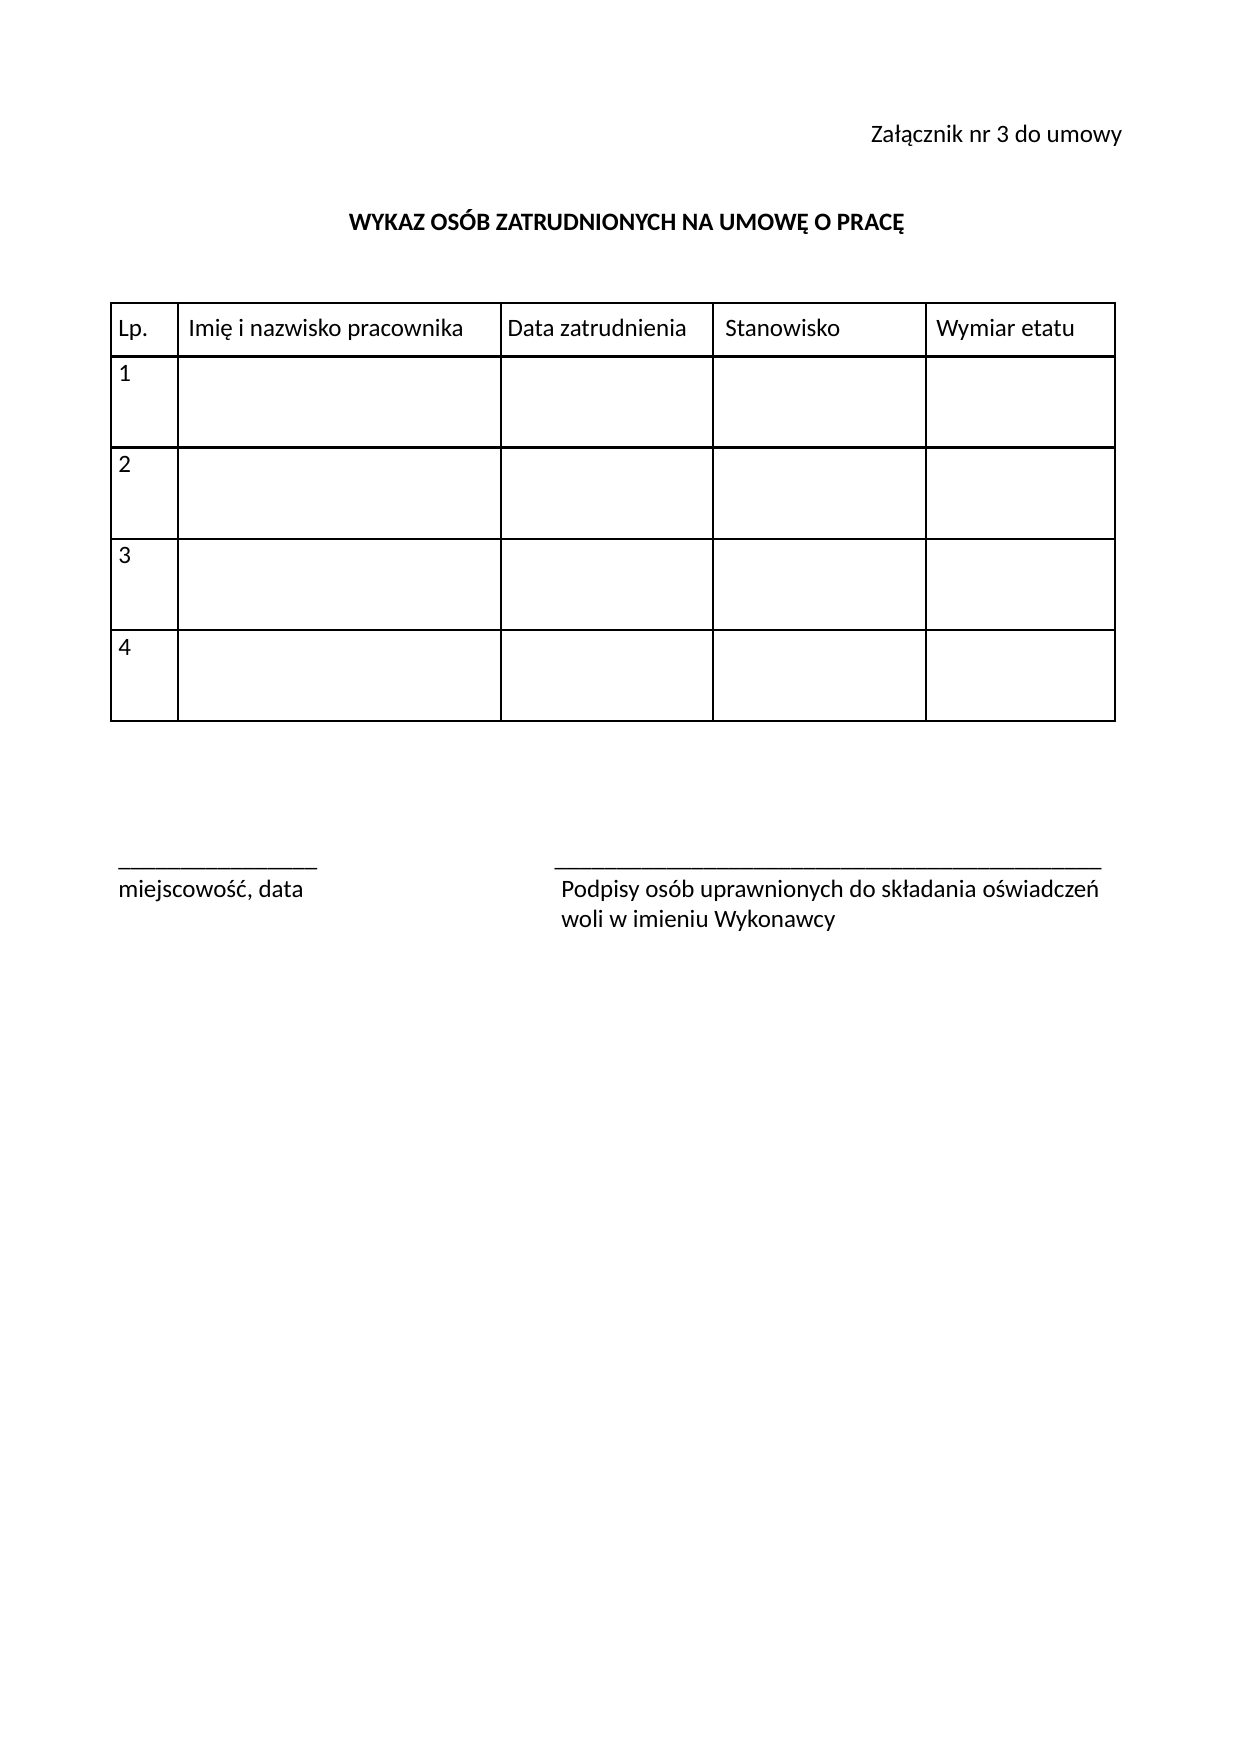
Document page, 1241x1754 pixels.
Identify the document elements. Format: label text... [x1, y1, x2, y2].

table_cell [714, 631, 925, 720]
text WYKAZ OSÓB ZATRUDNIONYCH NA UMOWĘ O PRACĘ [348, 207, 1122, 237]
table_cell 2 [112, 449, 177, 537]
table_cell [927, 631, 1114, 720]
table_header Data zatrudnienia [502, 304, 712, 355]
table_cell [927, 358, 1114, 446]
table_cell [714, 449, 925, 537]
table_cell [714, 540, 925, 629]
table_cell [179, 540, 500, 629]
text miejscowość, data Podpisy osób uprawnionych do składania oświadczeń woli w imieniu Wykonawcy [118, 873, 1122, 934]
text ________________ ____________________________________________ [118, 843, 1122, 873]
table_cell [927, 540, 1114, 629]
table_cell [179, 449, 500, 537]
table_cell [714, 358, 925, 446]
table_cell 4 [112, 631, 177, 720]
text Załącznik nr 3 do umowy [118, 118, 1122, 149]
table_cell [502, 449, 712, 537]
table_header Stanowisko [714, 304, 925, 355]
table_cell 1 [112, 358, 177, 446]
table_cell 3 [112, 540, 177, 629]
table_header Lp. [112, 304, 177, 355]
table_cell [502, 358, 712, 446]
table_cell [179, 631, 500, 720]
table_cell [927, 449, 1114, 537]
table_cell [502, 540, 712, 629]
table_header Wymiar etatu [927, 304, 1114, 355]
table_cell [179, 358, 500, 446]
table_header Imię i nazwisko pracownika [179, 304, 500, 355]
table_cell [502, 631, 712, 720]
